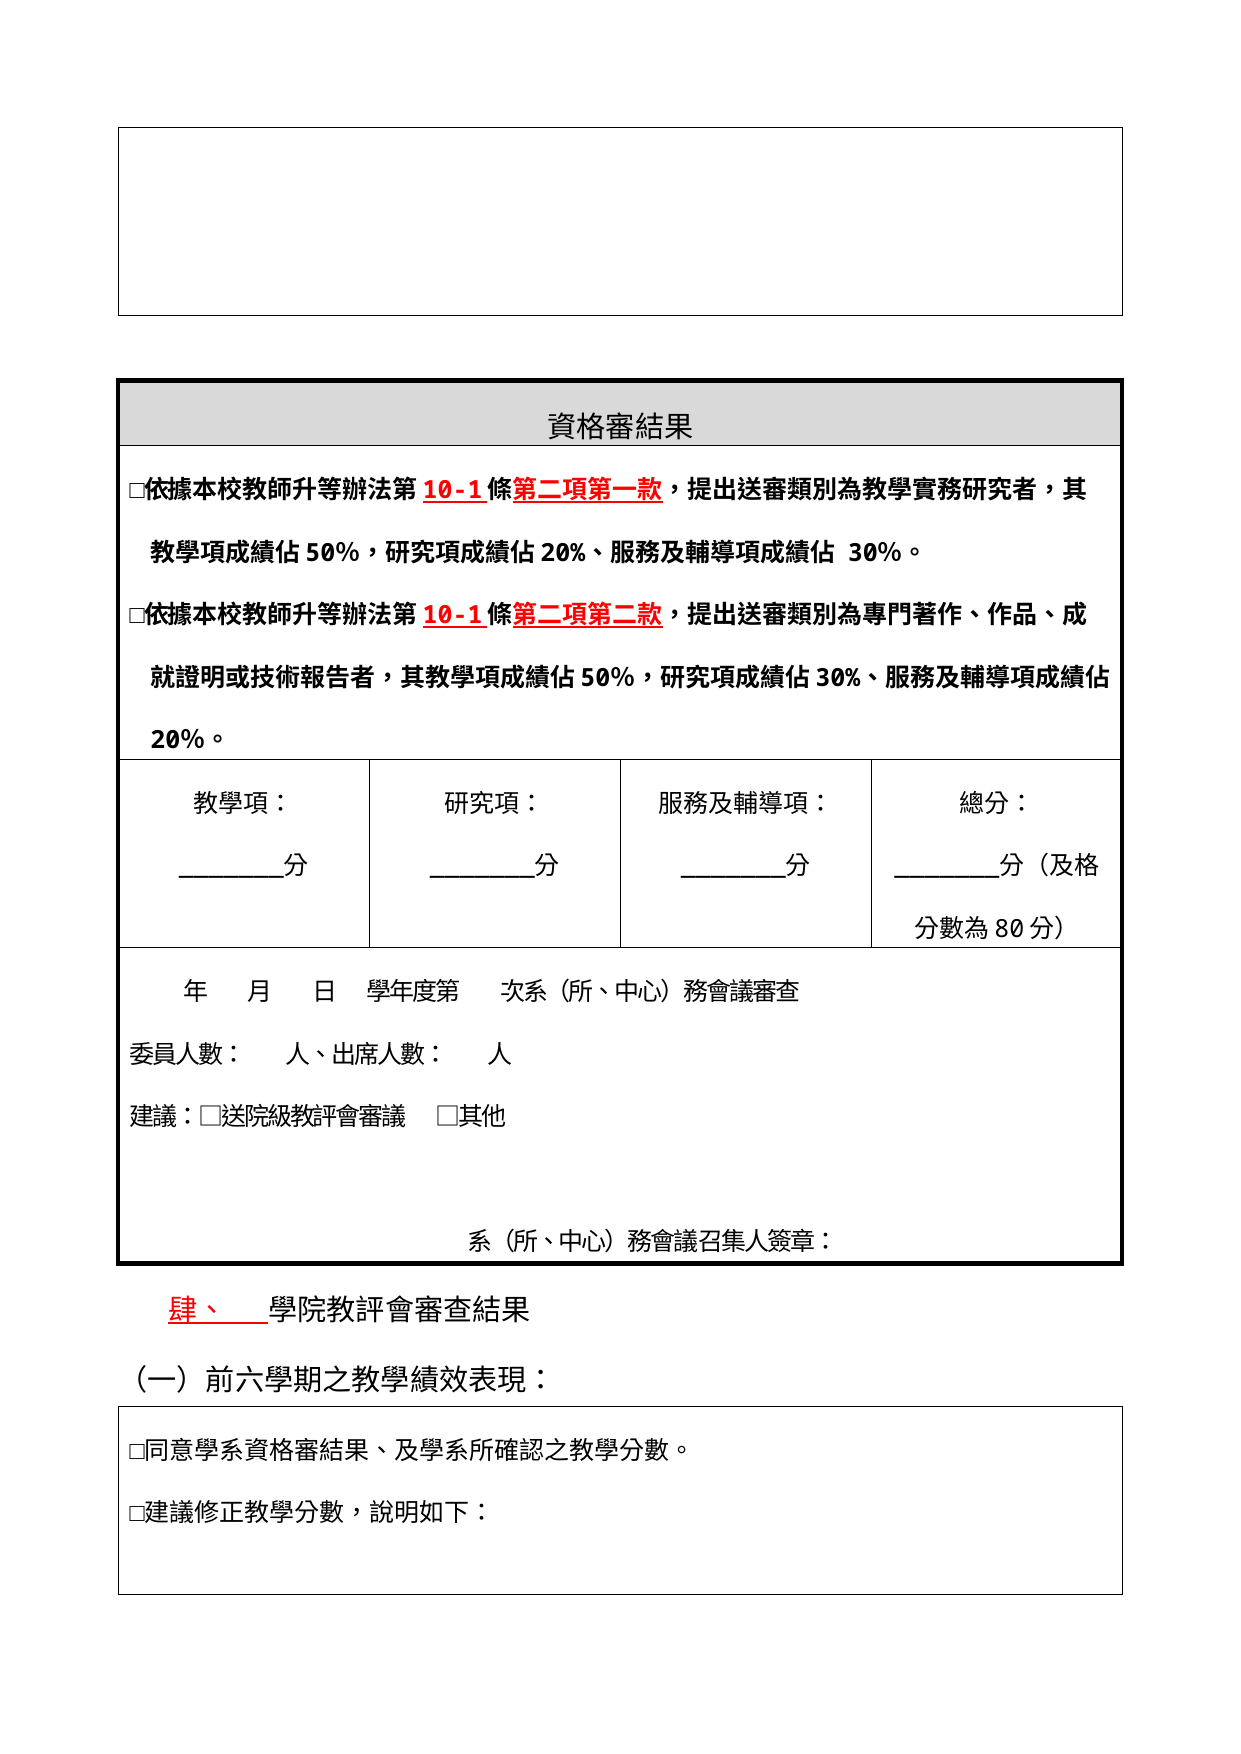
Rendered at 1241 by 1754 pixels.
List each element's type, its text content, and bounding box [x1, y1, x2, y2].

table_cell 年 月 日 學年度第 次系（所、中心）務會議審查 委員人數： 人、出席人數： 人 建議：□送院級教評會審議 □其他 系（所、中心）務會議召集人簽章： [120, 948, 1120, 1261]
table_header □同意學系資格審結果、及學系所確認之教學分數。 □建議修正教學分數，說明如下： [119, 1407, 1122, 1594]
table_cell 總分： _______分（及格分數為80分） [872, 760, 1120, 947]
table_header 資格審結果 [120, 383, 1120, 445]
table_header [119, 128, 1122, 315]
table_cell 教學項： _______分 [120, 760, 369, 947]
table_cell □依據本校教師升等辦法第10-1條第二項第一款，提出送審類別為教學實務研究者，其教學項成績佔50％，研究項成績佔20%、服務及輔導項成績佔 30％。 □依據本校教師升等辦法第10-1條第二項第二款，提出送審類別為專門著作、作品、成就證明或技術報告者，其教學項成績佔50％，研究項成績佔30%、服務及輔導項成績佔20％。 [120, 446, 1120, 759]
text （一）前六學期之教學績效表現： [118, 1336, 1122, 1398]
table_cell 服務及輔導項： _______分 [621, 760, 871, 947]
table_cell 研究項： _______分 [370, 760, 620, 947]
list 學院教評會審查結果 [168, 1266, 1122, 1328]
